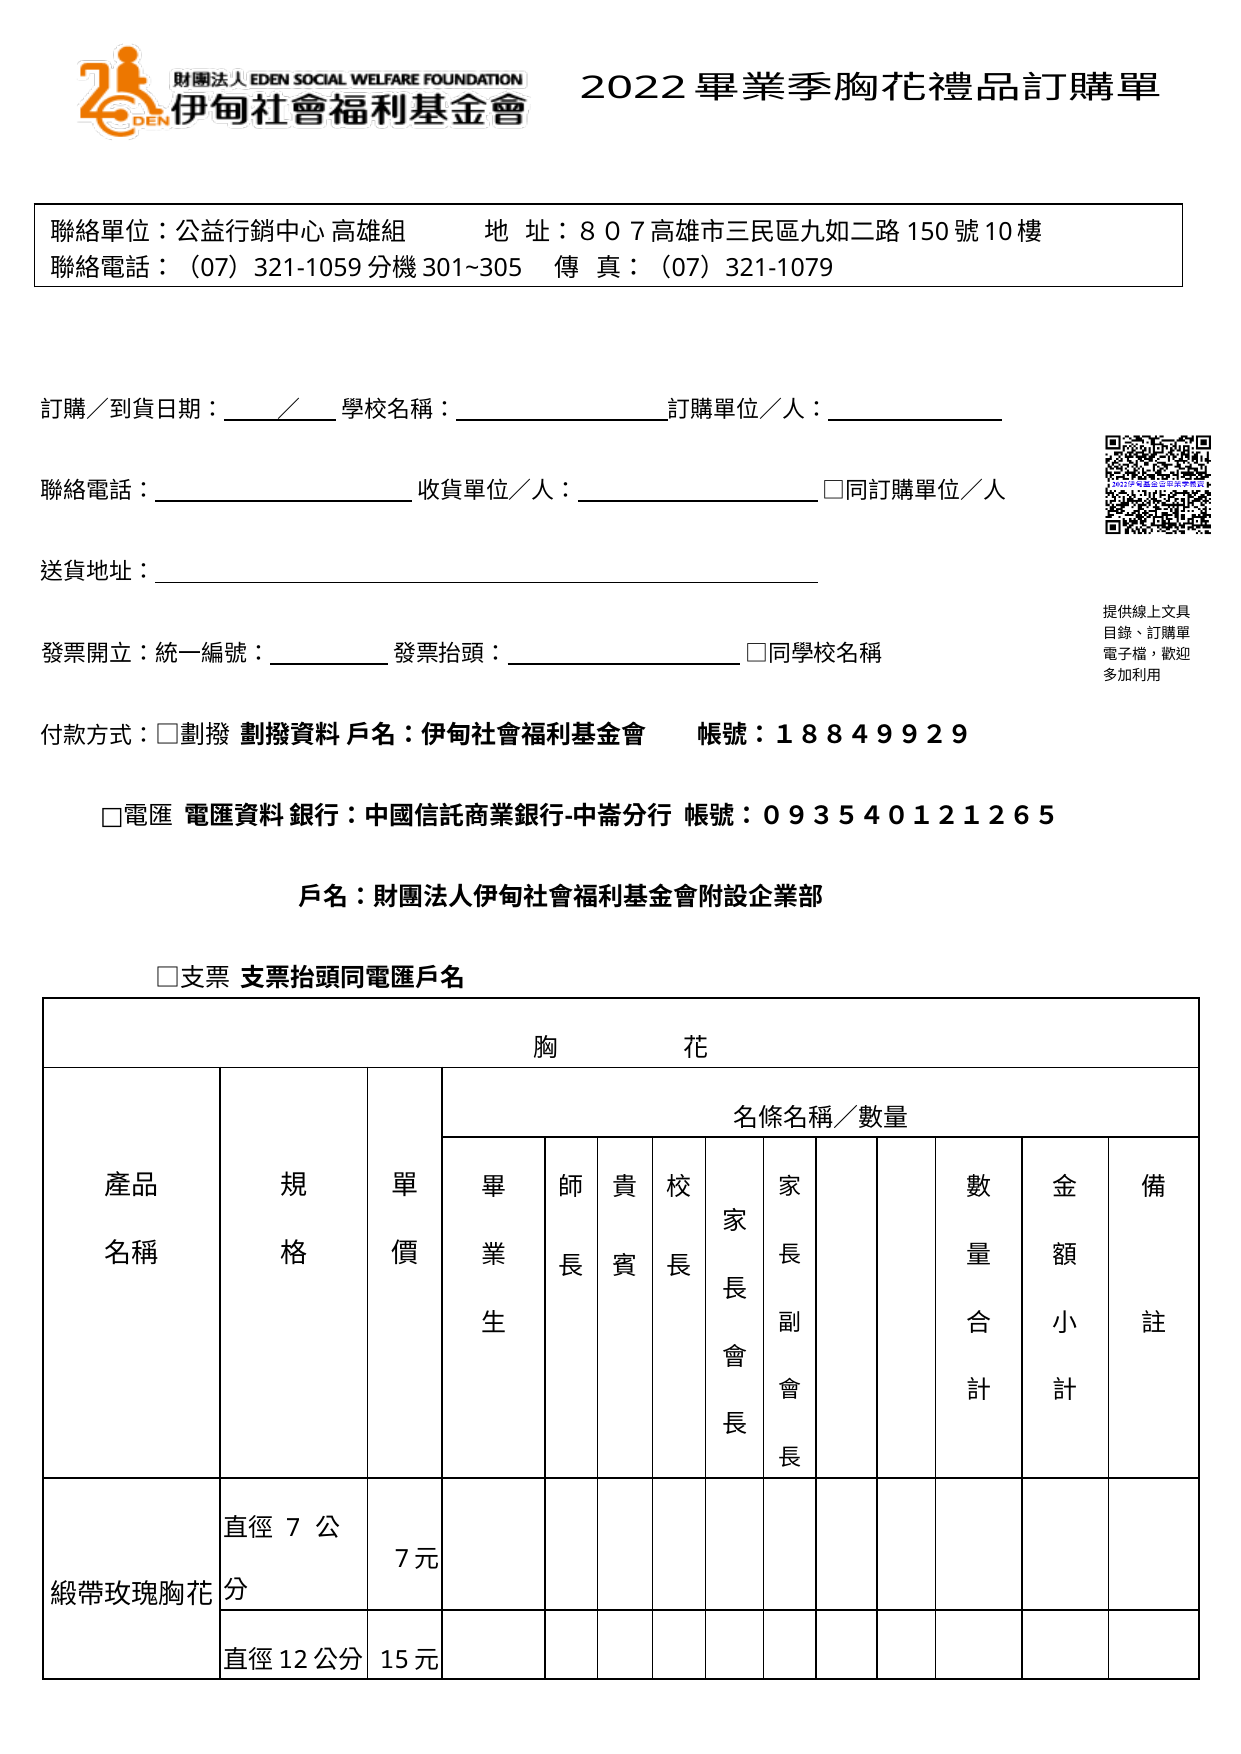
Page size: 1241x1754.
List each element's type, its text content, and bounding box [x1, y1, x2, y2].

text 送貨地址： [40, 528, 1196, 591]
table_cell [1109, 1611, 1198, 1678]
table_cell 家 長 副 會 長 [764, 1138, 815, 1477]
table_cell 產品 名稱 [44, 1068, 219, 1477]
text 聯絡電話：（07）321-1059分機301~305 傳 真：（07）321-1079 [50, 248, 1167, 278]
table_cell [598, 1479, 652, 1609]
table_cell 直徑12公分 [221, 1611, 367, 1678]
table_cell [706, 1479, 763, 1609]
text □電匯 電匯資料 銀行：中國信託商業銀行-中崙分行 帳號：０９３５４０１２１２６５ [40, 772, 1196, 834]
table_cell 名條名稱／數量 [443, 1068, 1198, 1136]
table_cell 備 註 [1109, 1138, 1198, 1477]
table_cell 7元 [368, 1479, 441, 1609]
table_cell [878, 1138, 935, 1477]
table_cell 規 格 [221, 1068, 367, 1477]
table_cell 畢 業 生 [443, 1138, 544, 1477]
table_cell [1023, 1479, 1108, 1609]
table_cell [598, 1611, 652, 1678]
table_cell 直徑 7 公分 [221, 1479, 367, 1609]
text 戶名：財團法人伊甸社會福利基金會附設企業部 [52, 853, 1196, 916]
table_cell [443, 1611, 544, 1678]
text 聯絡單位：公益行銷中心 高雄組 地 址：８０７高雄市三民區九如二路150號10樓 [50, 212, 1167, 248]
table_cell [443, 1479, 544, 1609]
table_cell [546, 1611, 597, 1678]
table_cell 師 長 [546, 1138, 597, 1477]
table_cell [878, 1611, 935, 1678]
table_cell 緞帶玫瑰胸花 [44, 1479, 219, 1678]
table_cell 單 價 [368, 1068, 441, 1477]
table_cell [936, 1479, 1021, 1609]
table_cell 金 額 小 計 [1023, 1138, 1108, 1477]
table_cell [817, 1479, 876, 1609]
table_cell [653, 1611, 705, 1678]
table_cell [817, 1138, 876, 1477]
table_cell 15元 [368, 1611, 441, 1678]
text 付款方式：□劃撥 劃撥資料 戶名：伊甸社會福利基金會 帳號：１８８４９９２９ [40, 691, 1196, 753]
text 發票開立：統一編號： 發票抬頭： □同學校名稱 [41, 593, 1219, 691]
text □支票 支票抬頭同電匯戶名 [40, 934, 1196, 997]
table_header 胸 花 [44, 999, 1198, 1067]
table_cell 校 長 [653, 1138, 705, 1477]
table_cell [878, 1479, 935, 1609]
text 訂購／到貨日期： ／ 學校名稱： 訂購單位／人： [40, 366, 1196, 428]
table_cell 數 量 合 計 [936, 1138, 1021, 1477]
table_cell [764, 1611, 815, 1678]
table_cell [1109, 1479, 1198, 1609]
text 提供線上文具目錄、訂購單電子檔，歡迎多加利用 [1103, 601, 1204, 684]
table_cell [936, 1611, 1021, 1678]
text 2022畢業季胸花禮品訂購單 [579, 62, 1185, 108]
table_cell [764, 1479, 815, 1609]
table_cell [653, 1479, 705, 1609]
table_cell 家 長 會 長 [706, 1138, 763, 1477]
table_cell [817, 1611, 876, 1678]
table_cell [706, 1611, 763, 1678]
table_cell 貴 賓 [598, 1138, 652, 1477]
table_cell [546, 1479, 597, 1609]
table_cell [1023, 1611, 1108, 1678]
text 聯絡電話： 收貨單位／人： □同訂購單位／人 [40, 447, 1103, 509]
